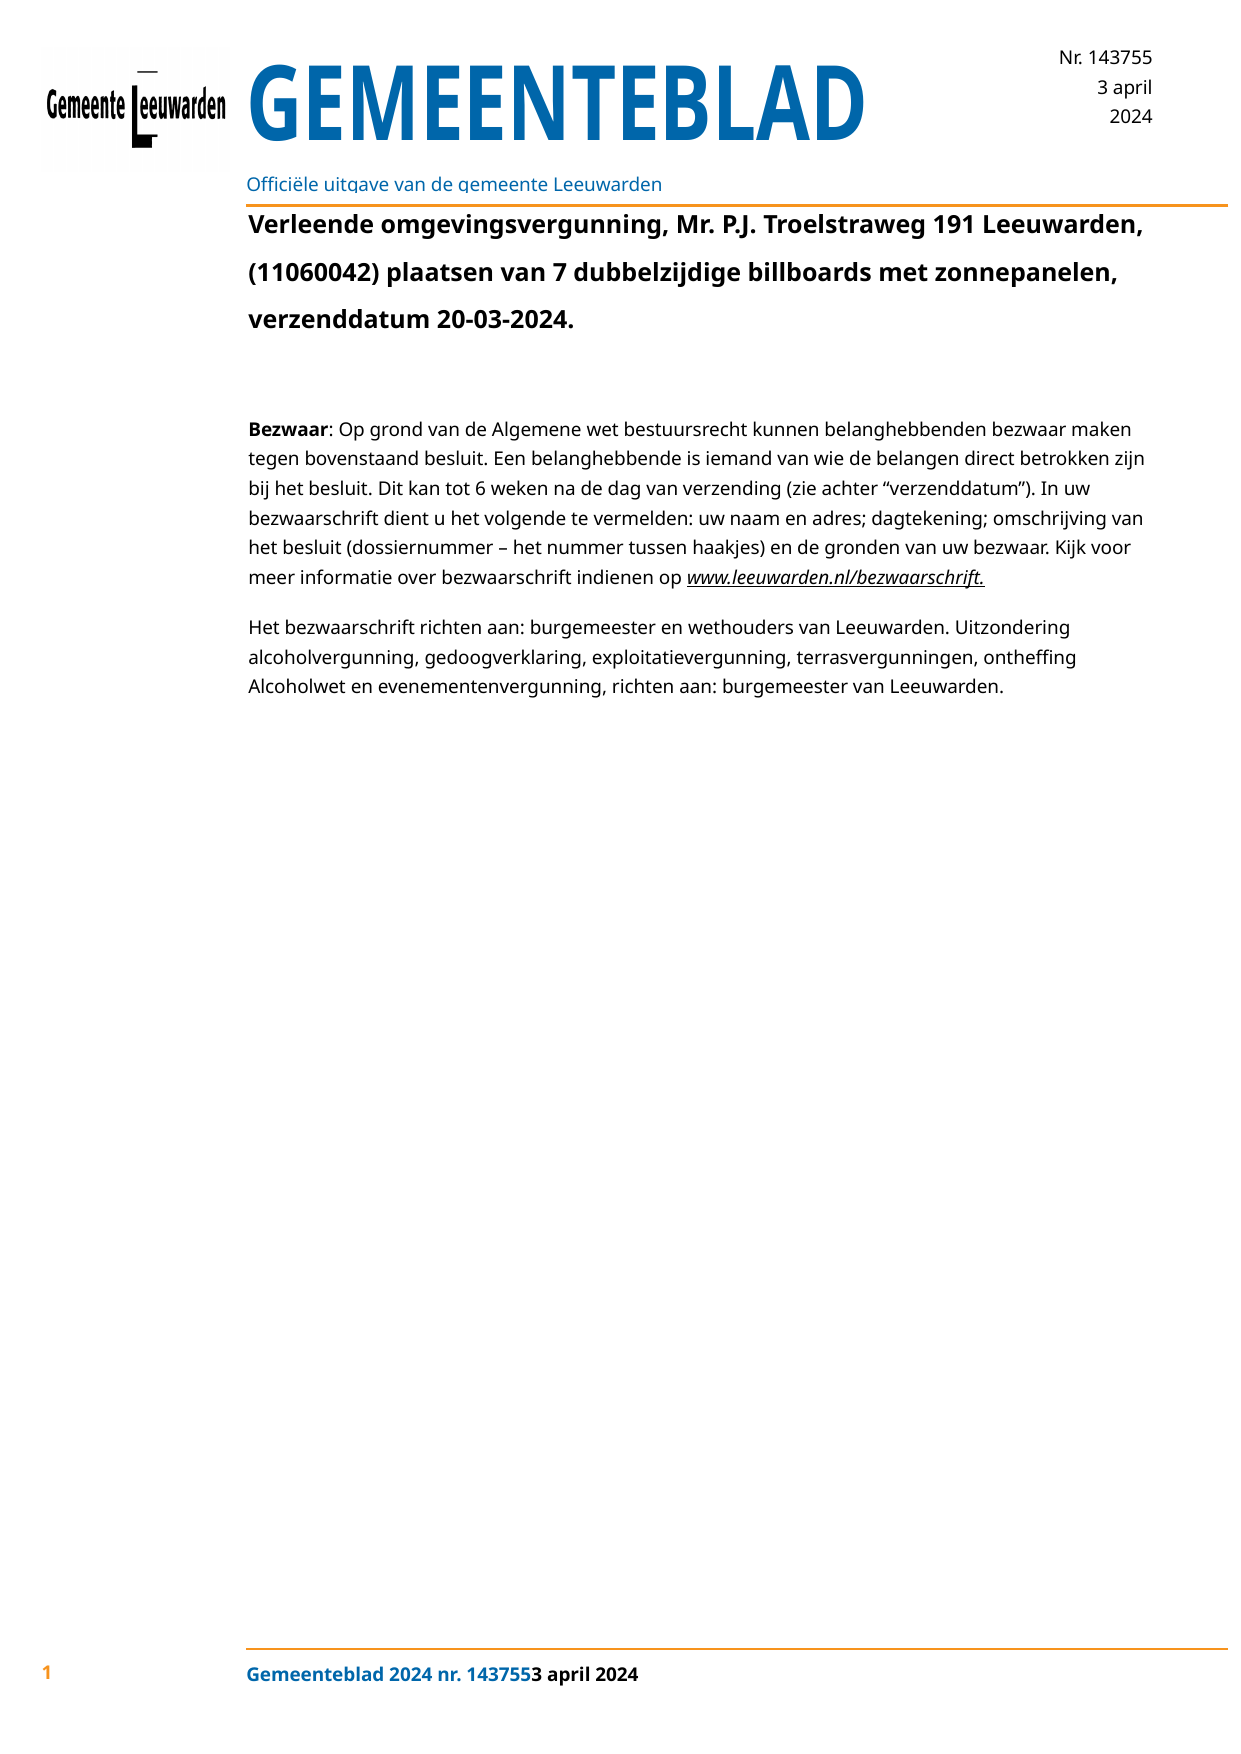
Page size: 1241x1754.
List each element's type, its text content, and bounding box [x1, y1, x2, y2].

picture [41, 47, 231, 172]
text Bezwaar: Op grond van de Algemene wet bestuursrecht kunnen belanghebbenden bezwaar maken tegen bovenstaand besluit. Een belanghebbende is iemand van wie de belangen direct betrokken zijn bij het besluit. Dit kan tot 6 weken na de dag van verzending (zie achter “verzenddatum”). In uw bezwaarschrift dient u het volgende te vermelden: uw naam en adres; dagtekening; omschrijving van het besluit (dossiernummer – het nummer tussen haakjes) en de gronden van uw bezwaar. Kijk voor meer informatie over bezwaarschrift indienen op www.leeuwarden.nl/bezwaarschrift. [248, 416, 1152, 589]
text Verleende omgevingsvergunning, Mr. P.J. Troelstraweg 191 Leeuwarden, (11060042) plaatsen van 7 dubbelzijdige billboards met zonnepanelen, verzenddatum 20-03-2024. [248, 207, 1152, 336]
text Het bezwaarschrift richten aan: burgemeester en wethouders van Leeuwarden. Uitzondering alcoholvergunning, gedoogverklaring, exploitatievergunning, terrasvergunningen, ontheffing Alcoholwet en evenementenvergunning, richten aan: burgemeester van Leeuwarden. [248, 614, 1152, 699]
